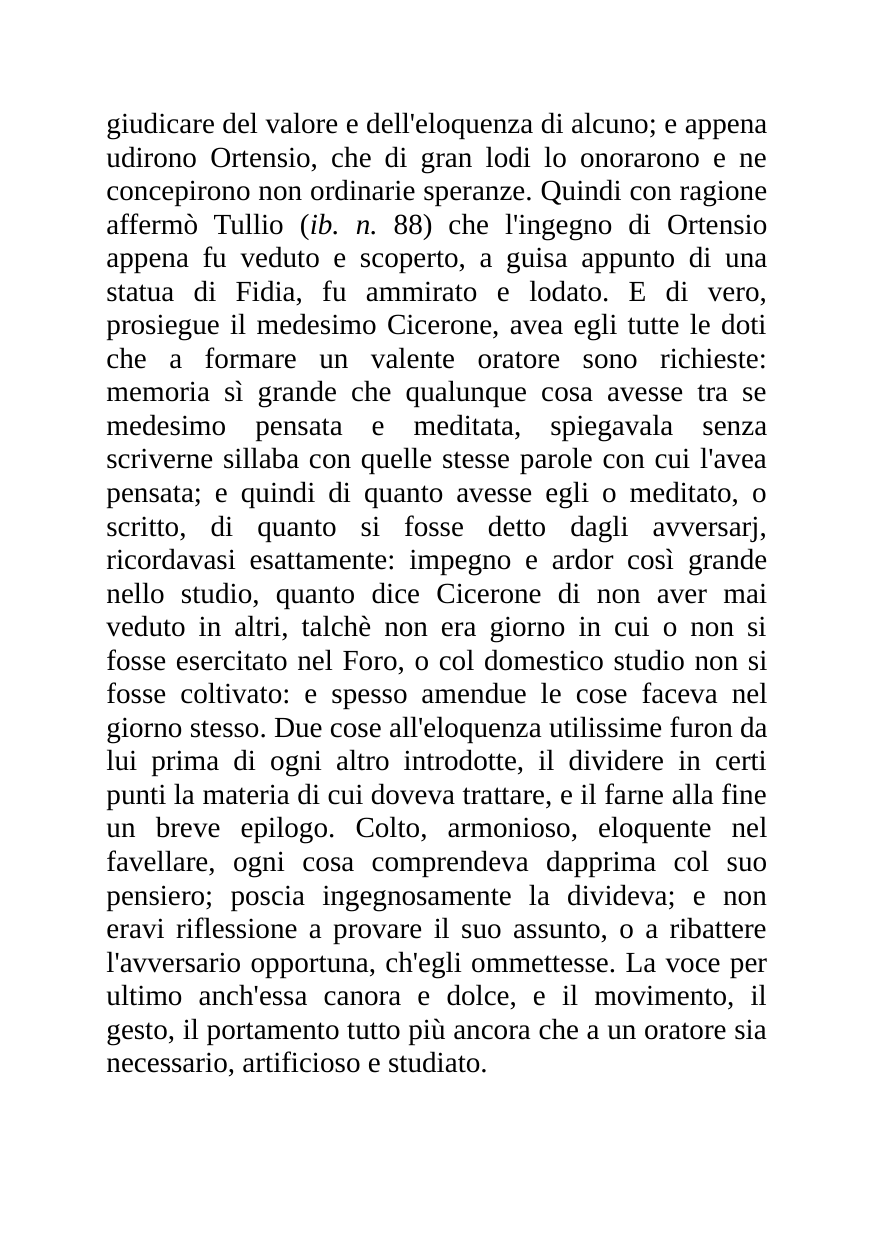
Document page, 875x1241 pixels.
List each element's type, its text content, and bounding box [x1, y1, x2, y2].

text giudicare del valore e dell'eloquenza di alcuno; e appena udirono Ortensio, che di gran lodi lo onorarono e ne concepirono non ordinarie speranze. Quindi con ragione affermò Tullio (ib. n. 88) che l'ingegno di Ortensio appena fu veduto e scoperto, a guisa appunto di una statua di Fidia, fu ammirato e lodato. E di vero, prosiegue il medesimo Cicerone, avea egli tutte le doti che a formare un valente oratore sono richieste: memoria sì grande che qualunque cosa avesse tra se medesimo pensata e meditata, spiegavala senza scriverne sillaba con quelle stesse parole con cui l'avea pensata; e quindi di quanto avesse egli o meditato, o scritto, di quanto si fosse detto dagli avversarj, ricordavasi esattamente: impegno e ardor così grande nello studio, quanto dice Cicerone di non aver mai veduto in altri, talchè non era giorno in cui o non si fosse esercitato nel Foro, o col domestico studio non si fosse coltivato: e spesso amendue le cose faceva nel giorno stesso. Due cose all'eloquenza utilissime furon da lui prima di ogni altro introdotte, il dividere in certi punti la materia di cui doveva trattare, e il farne alla fine un breve epilogo. Colto, armonioso, eloquente nel favellare, ogni cosa comprendeva dapprima col suo pensiero; poscia ingegnosamente la divideva; e non eravi riflessione a provare il suo assunto, o a ribattere l'avversario opportuna, ch'egli ommettesse. La voce per ultimo anch'essa canora e dolce, e il movimento, il gesto, il portamento tutto più ancora che a un oratore sia necessario, artificioso e studiato. [106, 106, 768, 1079]
